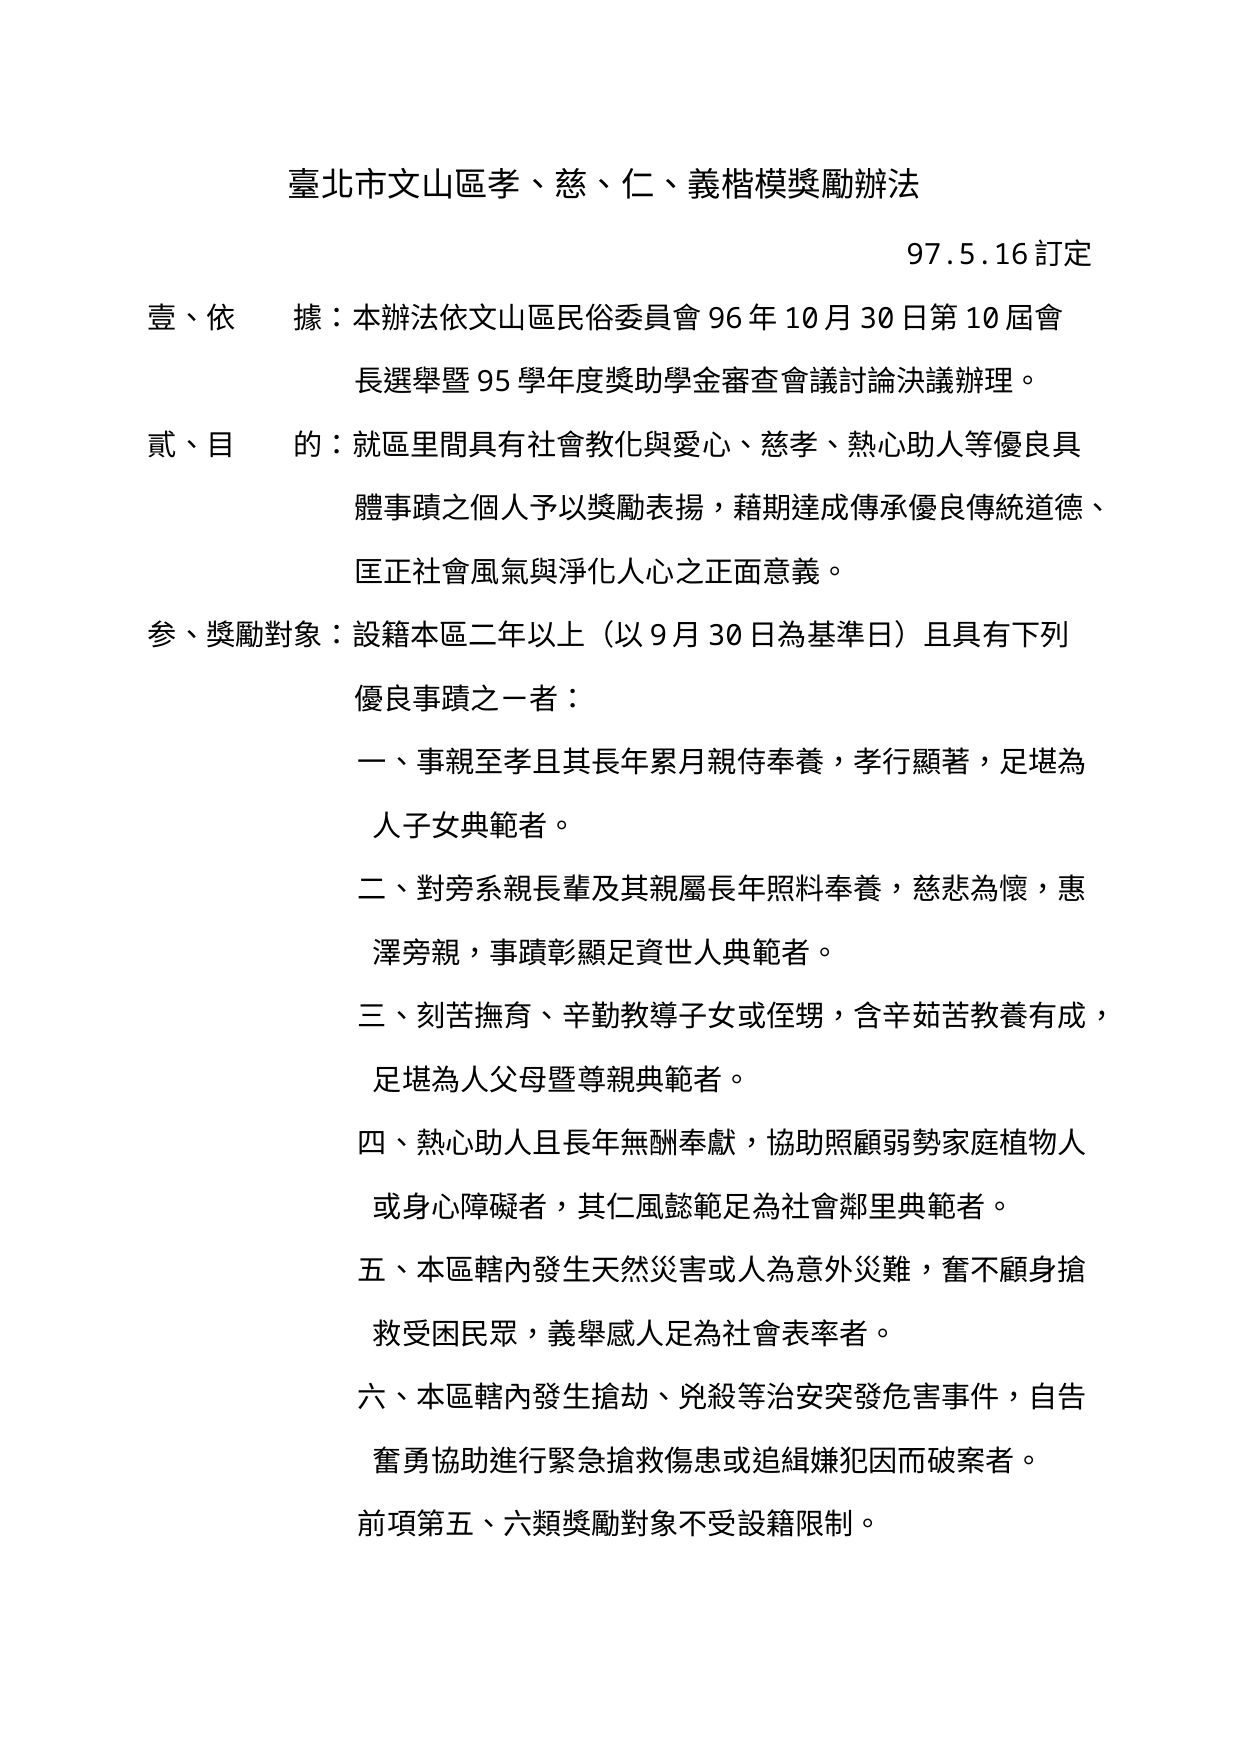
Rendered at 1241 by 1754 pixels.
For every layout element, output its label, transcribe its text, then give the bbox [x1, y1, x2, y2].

text 三、刻苦撫育、辛勤教導子女或侄甥，含辛茹苦教養有成，足堪為人父母暨尊親典範者。 [148, 993, 1092, 1098]
text 前項第五、六類獎勵對象不受設籍限制。 [148, 1501, 1092, 1543]
text 臺北市文山區孝、慈、仁、義楷模獎勵辦法 [148, 158, 1092, 207]
text 参、獎勵對象：設籍本區二年以上（以9月30日為基準日）且具有下列優良事蹟之ㄧ者： [148, 612, 1092, 718]
text 二、對旁系親長輩及其親屬長年照料奉養，慈悲為懷，惠澤旁親，事蹟彰顯足資世人典範者。 [148, 866, 1092, 972]
text 六、本區轄內發生搶劫、兇殺等治安突發危害事件，自告奮勇協助進行緊急搶救傷患或追緝嫌犯因而破案者。 [148, 1374, 1092, 1479]
text 97.5.16訂定 [148, 231, 1092, 273]
text 五、本區轄內發生天然災害或人為意外災難，奮不顧身搶救受困民眾，義舉感人足為社會表率者。 [148, 1247, 1092, 1352]
text 壹、依 據：本辦法依文山區民俗委員會96年10月30日第10屆會長選舉暨95學年度獎助學金審查會議討論決議辦理。 [148, 294, 1092, 400]
text 四、熱心助人且長年無酬奉獻，協助照顧弱勢家庭植物人或身心障礙者，其仁風懿範足為社會鄰里典範者。 [148, 1120, 1092, 1226]
text 一、事親至孝且其長年累月親侍奉養，孝行顯著，足堪為人子女典範者。 [148, 739, 1092, 844]
text 貳、目 的：就區里間具有社會教化與愛心、慈孝、熱心助人等優良具體事蹟之個人予以獎勵表揚，藉期達成傳承優良傳統道德、匡正社會風氣與淨化人心之正面意義。 [148, 421, 1092, 591]
